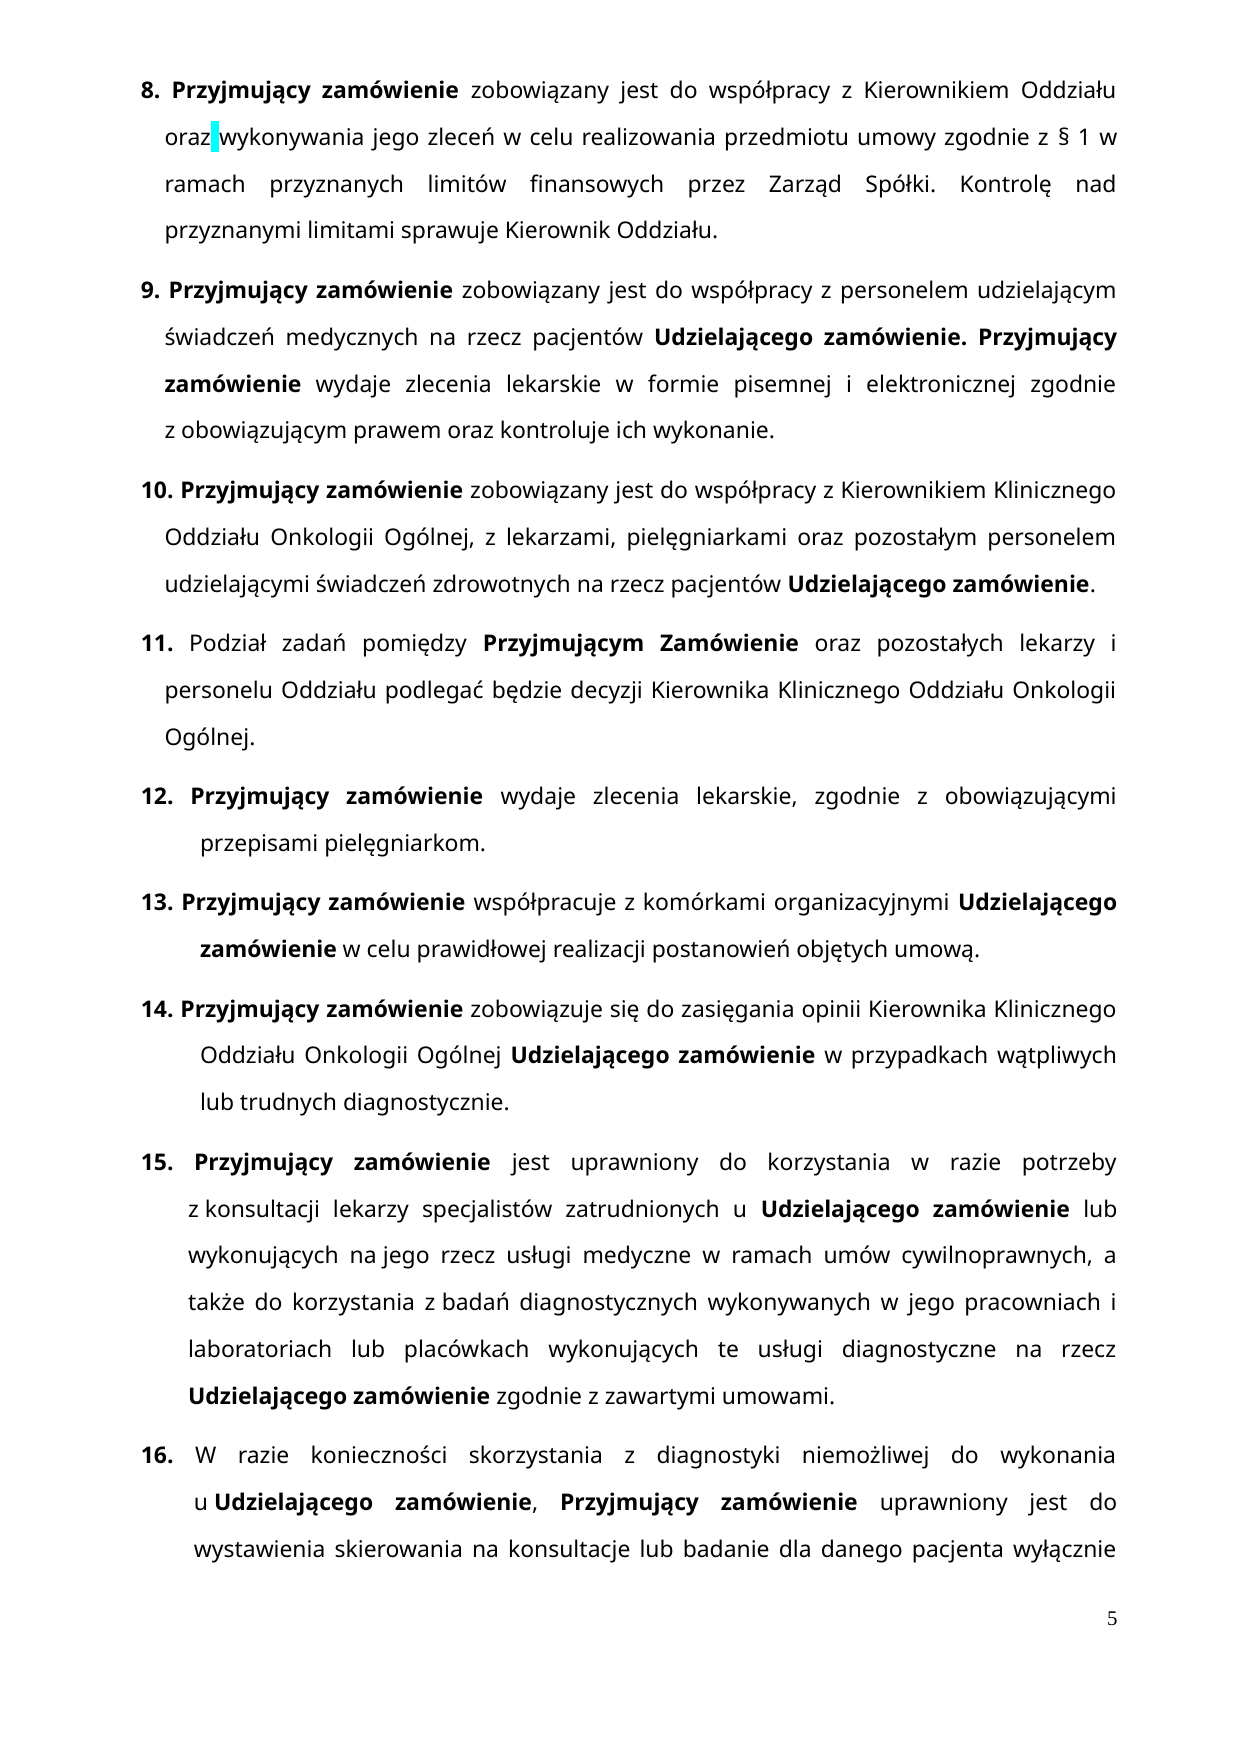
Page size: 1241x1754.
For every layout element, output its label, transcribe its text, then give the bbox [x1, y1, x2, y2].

text 13. Przyjmujący zamówienie współpracuje z komórkami organizacyjnymi Udzielającego zamówienie w celu prawidłowej realizacji postanowień objętych umową. [141, 886, 1117, 964]
text 12. Przyjmujący zamówienie wydaje zlecenia lekarskie, zgodnie z obowiązującymi przepisami pielęgniarkom. [141, 780, 1117, 858]
text 15. Przyjmujący zamówienie jest uprawniony do korzystania w razie potrzeby z konsultacji lekarzy specjalistów zatrudnionych u Udzielającego zamówienie lub wykonujących na jego rzecz usługi medyczne w ramach umów cywilnoprawnych, a także do korzystania z badań diagnostycznych wykonywanych w jego pracowniach i laboratoriach lub placówkach wykonujących te usługi diagnostyczne na rzecz Udzielającego zamówienie zgodnie z zawartymi umowami. [141, 1146, 1117, 1411]
text 8. Przyjmujący zamówienie zobowiązany jest do współpracy z Kierownikiem Oddziału oraz wykonywania jego zleceń w celu realizowania przedmiotu umowy zgodnie z § 1 w ramach przyznanych limitów finansowych przez Zarząd Spółki. Kontrolę nad przyznanymi limitami sprawuje Kierownik Oddziału. [141, 74, 1117, 246]
text 11. Podział zadań pomiędzy Przyjmującym Zamówienie oraz pozostałych lekarzy i personelu Oddziału podlegać będzie decyzji Kierownika Klinicznego Oddziału Onkologii Ogólnej. [141, 627, 1117, 752]
text 14. Przyjmujący zamówienie zobowiązuje się do zasięgania opinii Kierownika Klinicznego Oddziału Onkologii Ogólnej Udzielającego zamówienie w przypadkach wątpliwych lub trudnych diagnostycznie. [141, 992, 1117, 1117]
text 16. W razie konieczności skorzystania z diagnostyki niemożliwej do wykonania u Udzielającego zamówienie, Przyjmujący zamówienie uprawniony jest do wystawienia skierowania na konsultacje lub badanie dla danego pacjenta wyłącznie [141, 1439, 1117, 1564]
text 9. Przyjmujący zamówienie zobowiązany jest do współpracy z personelem udzielającym świadczeń medycznych na rzecz pacjentów Udzielającego zamówienie. Przyjmujący zamówienie wydaje zlecenia lekarskie w formie pisemnej i elektronicznej zgodnie z obowiązującym prawem oraz kontroluje ich wykonanie. [141, 274, 1117, 446]
text 10. Przyjmujący zamówienie zobowiązany jest do współpracy z Kierownikiem Klinicznego Oddziału Onkologii Ogólnej, z lekarzami, pielęgniarkami oraz pozostałym personelem udzielającymi świadczeń zdrowotnych na rzecz pacjentów Udzielającego zamówienie. [141, 474, 1117, 599]
